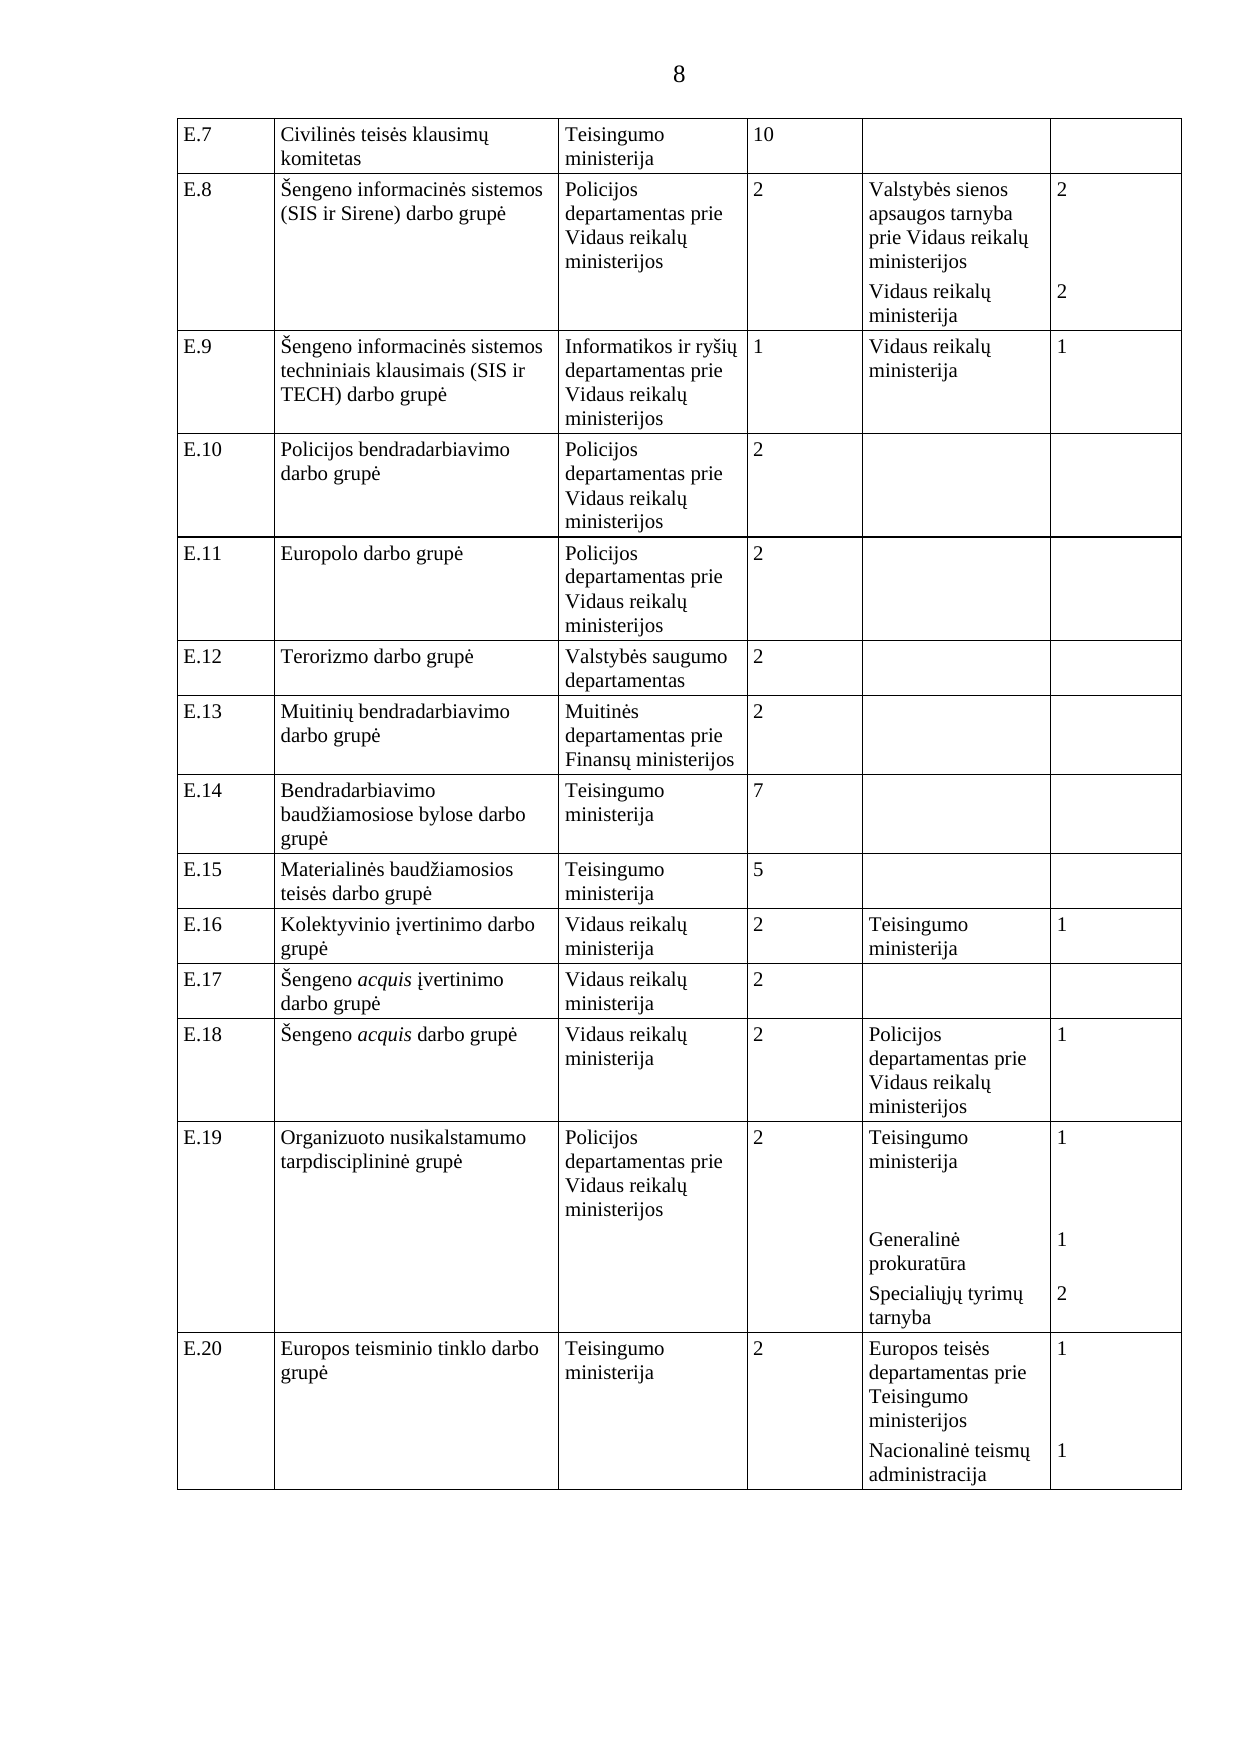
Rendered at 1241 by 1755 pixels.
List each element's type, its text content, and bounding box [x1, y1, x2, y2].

table_cell 2 [1051, 174, 1181, 276]
table_cell [1051, 964, 1181, 1018]
table_cell [1051, 696, 1181, 774]
table_cell [178, 1435, 274, 1489]
table_cell Policijos departamentas prie Vidaus reikalų ministerijos [863, 1019, 1050, 1121]
table_cell 2 [748, 434, 862, 536]
table_cell Informatikos ir ryšių departamentas prie Vidaus reikalų ministerijos [559, 331, 747, 433]
table_cell [863, 775, 1050, 853]
table_cell 1 [748, 331, 862, 433]
table_cell [559, 1435, 747, 1489]
table_cell 7 [748, 775, 862, 853]
table_cell [863, 696, 1050, 774]
table_cell Europos teisės departamentas prie Teisingumo ministerijos [863, 1333, 1050, 1435]
table_cell 2 [748, 174, 862, 276]
table_cell E.17 [178, 964, 274, 1018]
table_cell E.11 [178, 538, 274, 639]
table_cell [863, 434, 1050, 536]
table_cell [863, 119, 1050, 173]
table_cell [863, 641, 1050, 694]
table_cell E.8 [178, 174, 274, 276]
table_cell Valstybės sienos apsaugos tarnyba prie Vidaus reikalų ministerijos [863, 174, 1050, 276]
table_cell Materialinės baudžiamosios teisės darbo grupė [275, 854, 558, 908]
table_cell 1 [1051, 331, 1181, 433]
table_cell [1051, 641, 1181, 694]
table_cell 2 [1051, 276, 1181, 330]
table_cell E.15 [178, 854, 274, 908]
table_cell Teisingumo ministerija [559, 119, 747, 173]
table_cell Vidaus reikalų ministerija [863, 276, 1050, 330]
table_cell 1 [1051, 1333, 1181, 1435]
table_cell Teisingumo ministerija [863, 909, 1050, 963]
table_cell [559, 1278, 747, 1332]
table_cell 1 [1051, 1224, 1181, 1278]
table_cell Terorizmo darbo grupė [275, 641, 558, 694]
table_cell Šengeno acquis darbo grupė [275, 1019, 558, 1121]
table_cell 1 [1051, 1122, 1181, 1224]
table_cell Teisingumo ministerija [559, 775, 747, 853]
table_cell Policijos departamentas prie Vidaus reikalų ministerijos [559, 174, 747, 276]
table_cell E.13 [178, 696, 274, 774]
table_cell [275, 1278, 558, 1332]
table_cell Šengeno informacinės sistemos (SIS ir Sirene) darbo grupė [275, 174, 558, 276]
table_cell Valstybės saugumo departamentas [559, 641, 747, 694]
table_cell Muitinės departamentas prie Finansų ministerijos [559, 696, 747, 774]
table_cell Šengeno informacinės sistemos techniniais klausimais (SIS ir TECH) darbo grupė [275, 331, 558, 433]
table_cell [559, 1224, 747, 1278]
table_cell E.16 [178, 909, 274, 963]
table_cell Vidaus reikalų ministerija [559, 964, 747, 1018]
table_cell [1051, 119, 1181, 173]
table_cell E.18 [178, 1019, 274, 1121]
table_cell [275, 276, 558, 330]
table_cell 2 [748, 909, 862, 963]
table_cell 2 [748, 964, 862, 1018]
table_cell E.7 [178, 119, 274, 173]
table_cell [275, 1435, 558, 1489]
table_cell E.20 [178, 1333, 274, 1435]
table_cell Policijos departamentas prie Vidaus reikalų ministerijos [559, 538, 747, 639]
table_cell 2 [748, 696, 862, 774]
table_cell [748, 1278, 862, 1332]
table_cell [863, 854, 1050, 908]
table_cell [1051, 775, 1181, 853]
table_cell [178, 1278, 274, 1332]
table_cell [863, 964, 1050, 1018]
table_cell [178, 276, 274, 330]
table_cell [748, 1224, 862, 1278]
table_cell [1051, 434, 1181, 536]
table_cell Teisingumo ministerija [559, 1333, 747, 1435]
table_cell 2 [748, 1122, 862, 1224]
table_cell E.14 [178, 775, 274, 853]
table_cell E.19 [178, 1122, 274, 1224]
table_cell 2 [748, 641, 862, 694]
table_cell [178, 1224, 274, 1278]
table_cell Specialiųjų tyrimų tarnyba [863, 1278, 1050, 1332]
table_cell Muitinių bendradarbiavimo darbo grupė [275, 696, 558, 774]
table_cell Civilinės teisės klausimų komitetas [275, 119, 558, 173]
table_cell 1 [1051, 1019, 1181, 1121]
table_cell E.9 [178, 331, 274, 433]
table_cell Generalinė prokuratūra [863, 1224, 1050, 1278]
table_cell [1051, 538, 1181, 639]
table_cell Policijos departamentas prie Vidaus reikalų ministerijos [559, 1122, 747, 1224]
table_cell Teisingumo ministerija [863, 1122, 1050, 1224]
table_cell [748, 1435, 862, 1489]
table_cell Vidaus reikalų ministerija [559, 1019, 747, 1121]
table_cell Europos teisminio tinklo darbo grupė [275, 1333, 558, 1435]
table_cell Teisingumo ministerija [559, 854, 747, 908]
table_cell 1 [1051, 909, 1181, 963]
table_cell Organizuoto nusikalstamumo tarpdisciplininė grupė [275, 1122, 558, 1224]
table_cell Bendradarbiavimo baudžiamosiose bylose darbo grupė [275, 775, 558, 853]
table_cell 10 [748, 119, 862, 173]
table_cell 1 [1051, 1435, 1181, 1489]
table_cell Kolektyvinio įvertinimo darbo grupė [275, 909, 558, 963]
table_cell 2 [1051, 1278, 1181, 1332]
table_cell Vidaus reikalų ministerija [559, 909, 747, 963]
table_cell [275, 1224, 558, 1278]
table_cell [863, 538, 1050, 639]
table_cell Šengeno acquis įvertinimo darbo grupė [275, 964, 558, 1018]
table_cell 2 [748, 1019, 862, 1121]
table_cell Vidaus reikalų ministerija [863, 331, 1050, 433]
table_cell Europolo darbo grupė [275, 538, 558, 639]
table_cell [559, 276, 747, 330]
table_cell E.12 [178, 641, 274, 694]
table_cell 2 [748, 1333, 862, 1435]
table_cell E.10 [178, 434, 274, 536]
table_cell Policijos bendradarbiavimo darbo grupė [275, 434, 558, 536]
table_cell 2 [748, 538, 862, 639]
table_cell Policijos departamentas prie Vidaus reikalų ministerijos [559, 434, 747, 536]
table_cell [1051, 854, 1181, 908]
table_cell Nacionalinė teismų administracija [863, 1435, 1050, 1489]
table_cell [748, 276, 862, 330]
table_cell 5 [748, 854, 862, 908]
